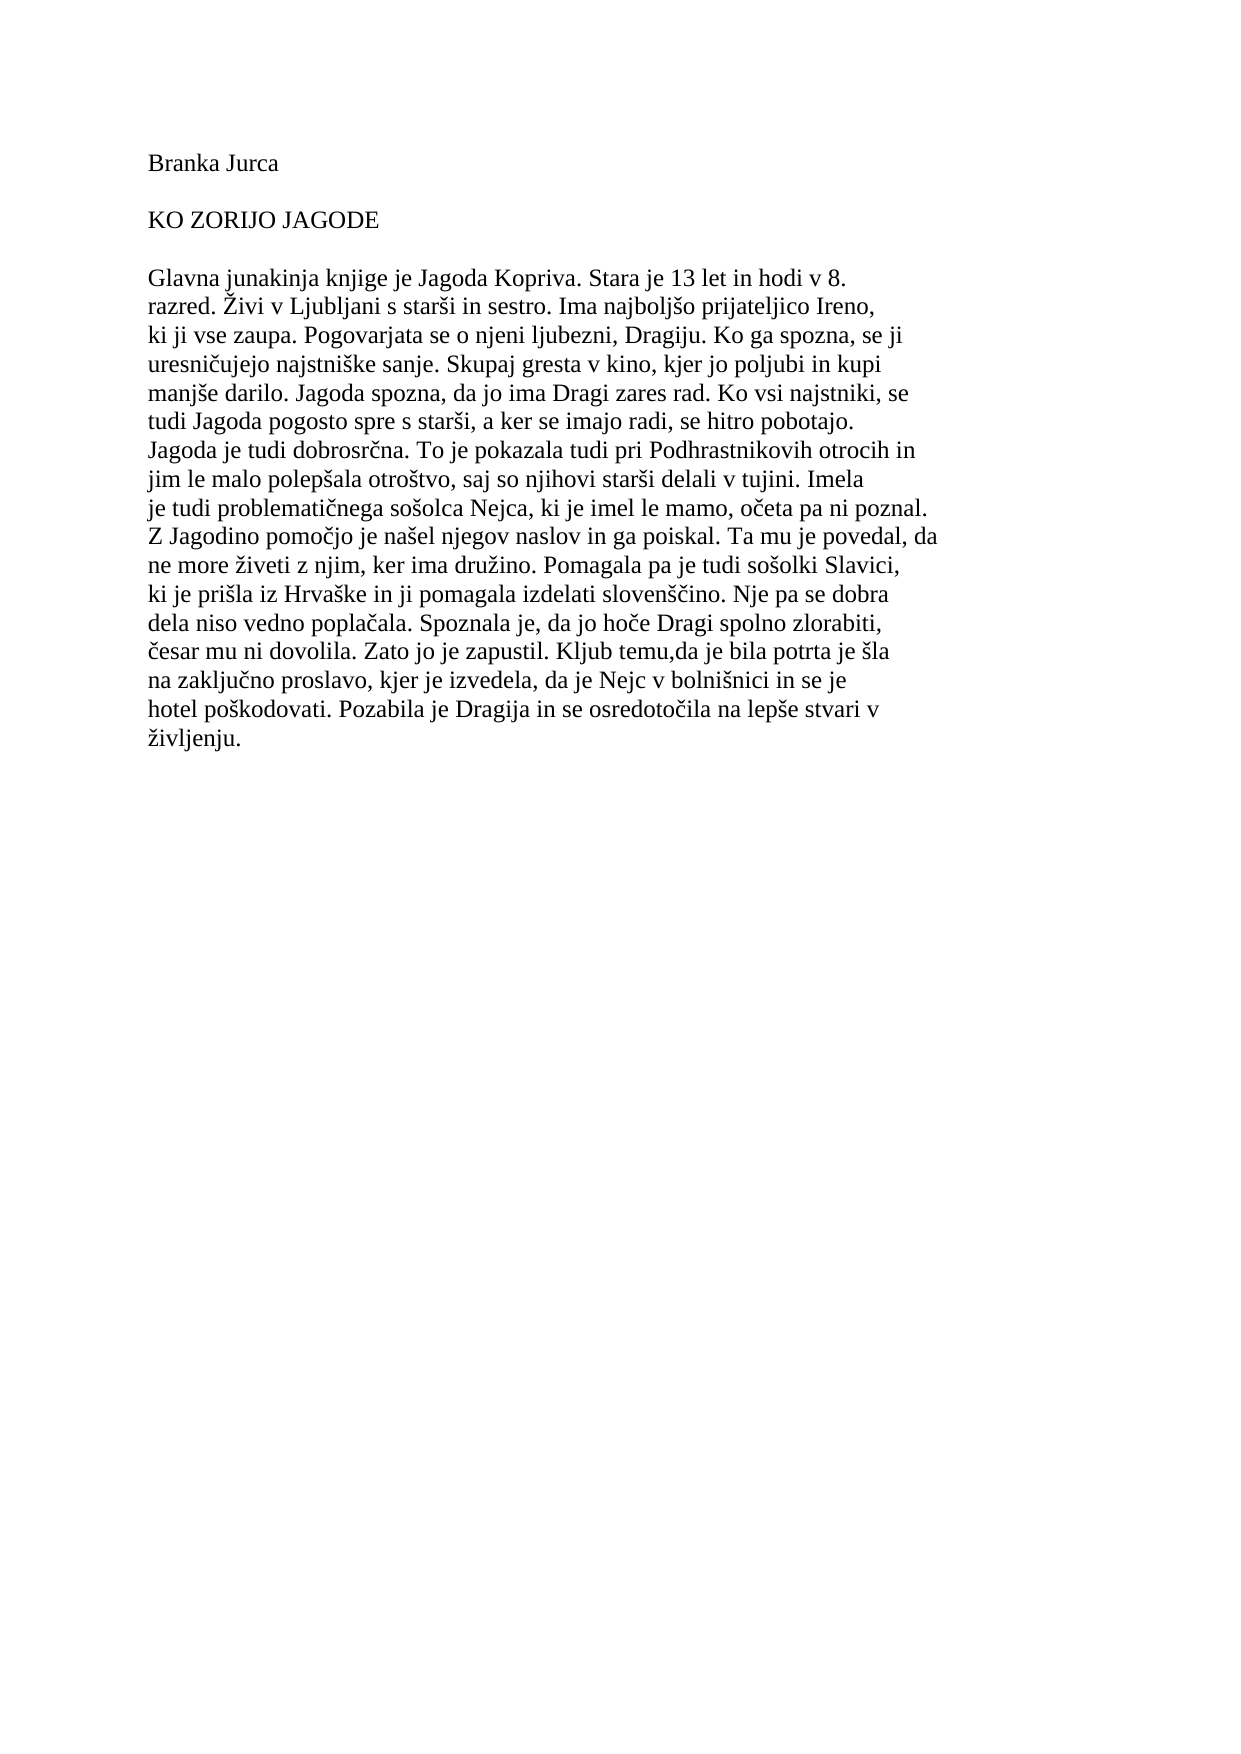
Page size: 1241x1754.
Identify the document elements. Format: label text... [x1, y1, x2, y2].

text življenju. [148, 723, 1093, 751]
text na zaključno proslavo, kjer je izvedela, da je Nejc v bolnišnici in se je [148, 665, 1093, 694]
text dela niso vedno poplačala. Spoznala je, da jo hoče Dragi spolno zlorabiti, [148, 608, 1093, 636]
text KO ZORIJO JAGODE [148, 205, 1093, 234]
text je tudi problematičnega sošolca Nejca, ki je imel le mamo, očeta pa ni poznal. [148, 493, 1093, 521]
text ne more živeti z njim, ker ima družino. Pomagala pa je tudi sošolki Slavici, [148, 550, 1093, 579]
text uresničujejo najstniške sanje. Skupaj gresta v kino, kjer jo poljubi in kupi [148, 349, 1093, 378]
text Glavna junakinja knjige je Jagoda Kopriva. Stara je 13 let in hodi v 8. [148, 263, 1093, 291]
text česar mu ni dovolila. Zato jo je zapustil. Kljub temu,da je bila potrta je šla [148, 636, 1093, 665]
text jim le malo polepšala otroštvo, saj so njihovi starši delali v tujini. Imela [148, 464, 1093, 493]
text tudi Jagoda pogosto spre s starši, a ker se imajo radi, se hitro pobotajo. [148, 406, 1093, 435]
text manjše darilo. Jagoda spozna, da jo ima Dragi zares rad. Ko vsi najstniki, se [148, 378, 1093, 406]
text Jagoda je tudi dobrosrčna. To je pokazala tudi pri Podhrastnikovih otrocih in [148, 435, 1093, 464]
text ki ji vse zaupa. Pogovarjata se o njeni ljubezni, Dragiju. Ko ga spozna, se ji [148, 320, 1093, 349]
text razred. Živi v Ljubljani s starši in sestro. Ima najboljšo prijateljico Ireno, [148, 291, 1093, 320]
text Z Jagodino pomočjo je našel njegov naslov in ga poiskal. Ta mu je povedal, da [148, 521, 1093, 550]
text hotel poškodovati. Pozabila je Dragija in se osredotočila na lepše stvari v [148, 694, 1093, 723]
text Branka Jurca [148, 148, 1093, 176]
text ki je prišla iz Hrvaške in ji pomagala izdelati slovenščino. Nje pa se dobra [148, 579, 1093, 608]
